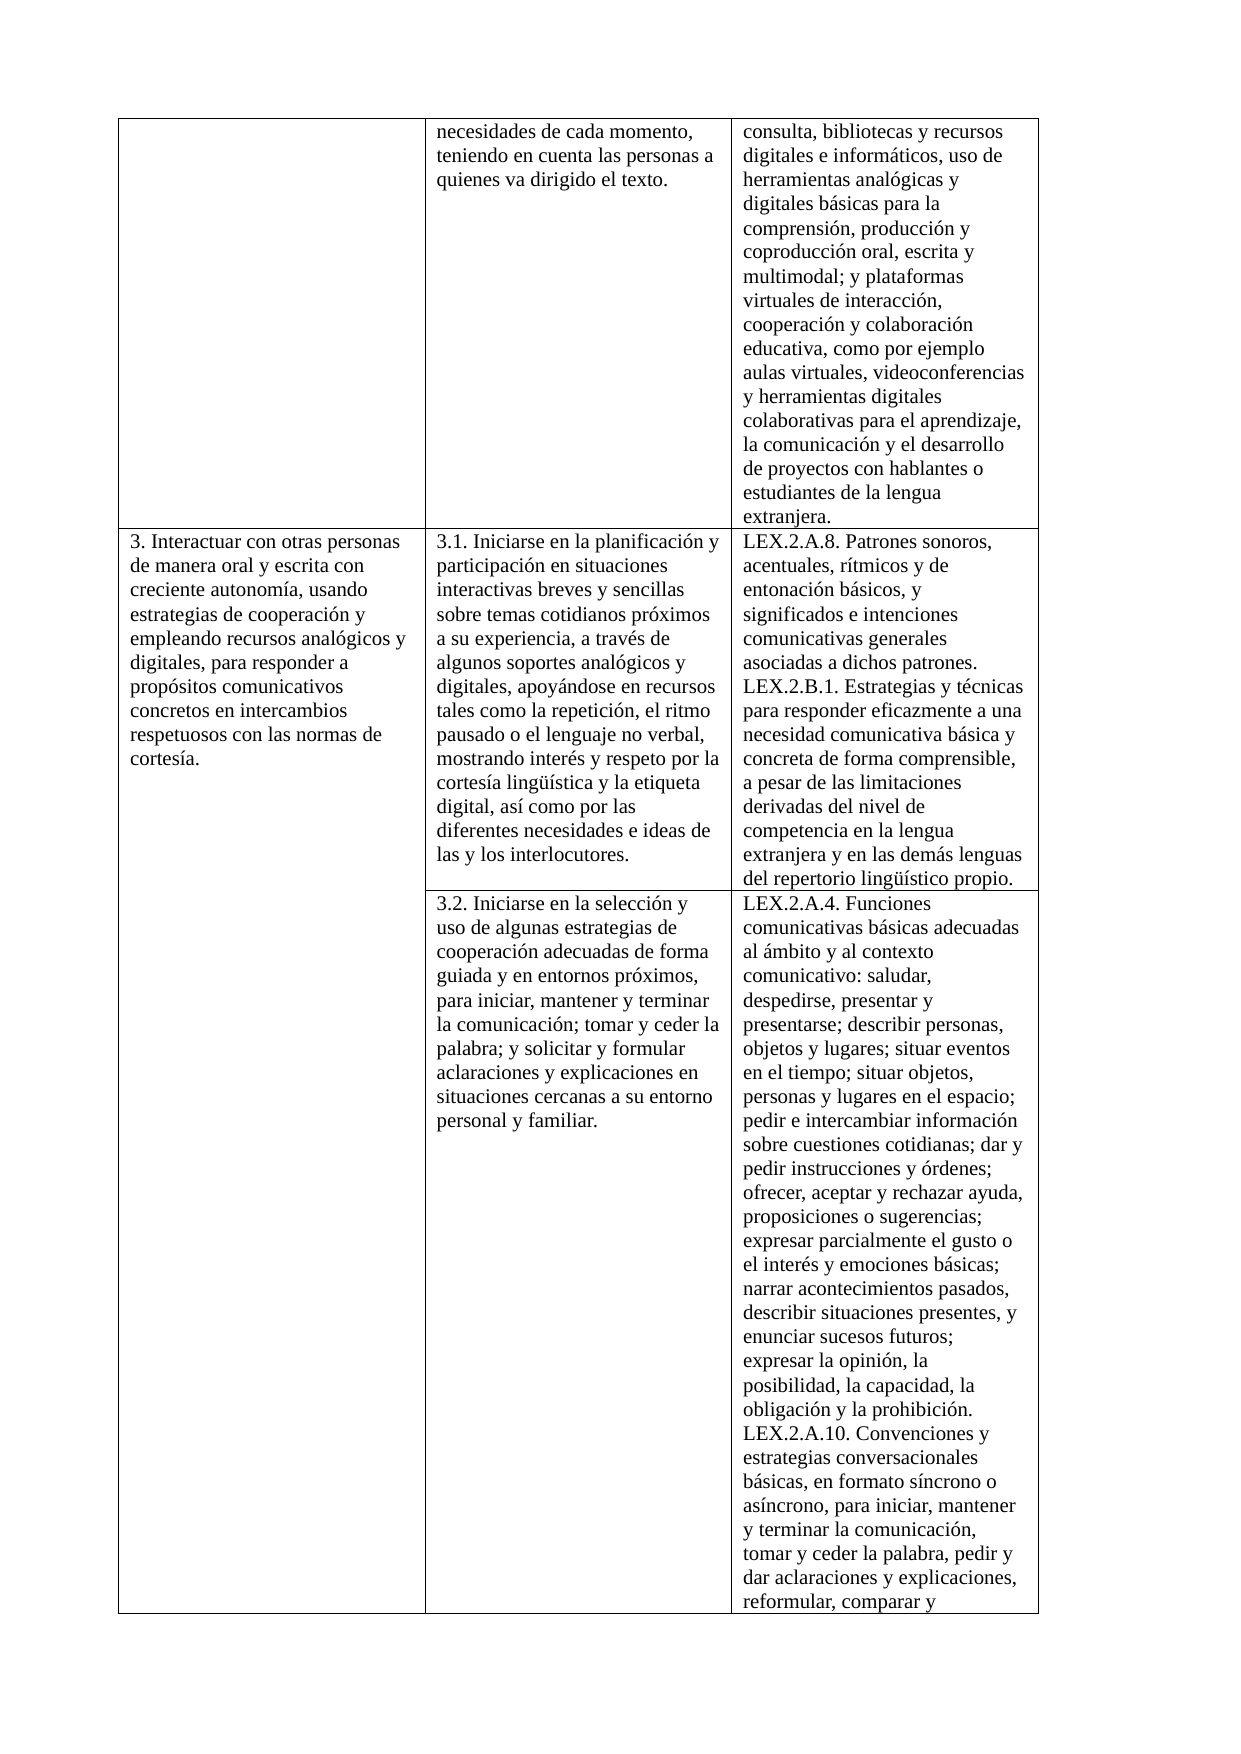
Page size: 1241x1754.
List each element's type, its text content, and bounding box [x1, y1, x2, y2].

table_cell 3. Interactuar con otras personas de manera oral y escrita con creciente autonomía, usando estrategias de cooperación y empleando recursos analógicos y digitales, para responder a propósitos comunicativos concretos en intercambios respetuosos con las normas de cortesía. [119, 529, 425, 1613]
table_cell 3.2. Iniciarse en la selección y uso de algunas estrategias de cooperación adecuadas de forma guiada y en entornos próximos, para iniciar, mantener y terminar la comunicación; tomar y ceder la palabra; y solicitar y formular aclaraciones y explicaciones en situaciones cercanas a su entorno personal y familiar. [426, 891, 731, 1613]
table_cell 3.1. Iniciarse en la planificación y participación en situaciones interactivas breves y sencillas sobre temas cotidianos próximos a su experiencia, a través de algunos soportes analógicos y digitales, apoyándose en recursos tales como la repetición, el ritmo pausado o el lenguaje no verbal, mostrando interés y respeto por la cortesía lingüística y la etiqueta digital, así como por las diferentes necesidades e ideas de las y los interlocutores. [426, 529, 731, 890]
table_cell LEX.2.A.8. Patrones sonoros, acentuales, rítmicos y de entonación básicos, y significados e intenciones comunicativas generales asociadas a dichos patrones. LEX.2.B.1. Estrategias y técnicas para responder eficazmente a una necesidad comunicativa básica y concreta de forma comprensible, a pesar de las limitaciones derivadas del nivel de competencia en la lengua extranjera y en las demás lenguas del repertorio lingüístico propio. [732, 529, 1038, 890]
table_cell necesidades de cada momento, teniendo en cuenta las personas a quienes va dirigido el texto. [426, 119, 731, 528]
table_cell LEX.2.A.4. Funciones comunicativas básicas adecuadas al ámbito y al contexto comunicativo: saludar, despedirse, presentar y presentarse; describir personas, objetos y lugares; situar eventos en el tiempo; situar objetos, personas y lugares en el espacio; pedir e intercambiar información sobre cuestiones cotidianas; dar y pedir instrucciones y órdenes; ofrecer, aceptar y rechazar ayuda, proposiciones o sugerencias; expresar parcialmente el gusto o el interés y emociones básicas; narrar acontecimientos pasados, describir situaciones presentes, y enunciar sucesos futuros; expresar la opinión, la posibilidad, la capacidad, la obligación y la prohibición. LEX.2.A.10. Convenciones y estrategias conversacionales básicas, en formato síncrono o asíncrono, para iniciar, mantener y terminar la comunicación, tomar y ceder la palabra, pedir y dar aclaraciones y explicaciones, reformular, comparar y [732, 891, 1038, 1613]
table_cell consulta, bibliotecas y recursos digitales e informáticos, uso de herramientas analógicas y digitales básicas para la comprensión, producción y coproducción oral, escrita y multimodal; y plataformas virtuales de interacción, cooperación y colaboración educativa, como por ejemplo aulas virtuales, videoconferencias y herramientas digitales colaborativas para el aprendizaje, la comunicación y el desarrollo de proyectos con hablantes o estudiantes de la lengua extranjera. [732, 119, 1038, 528]
